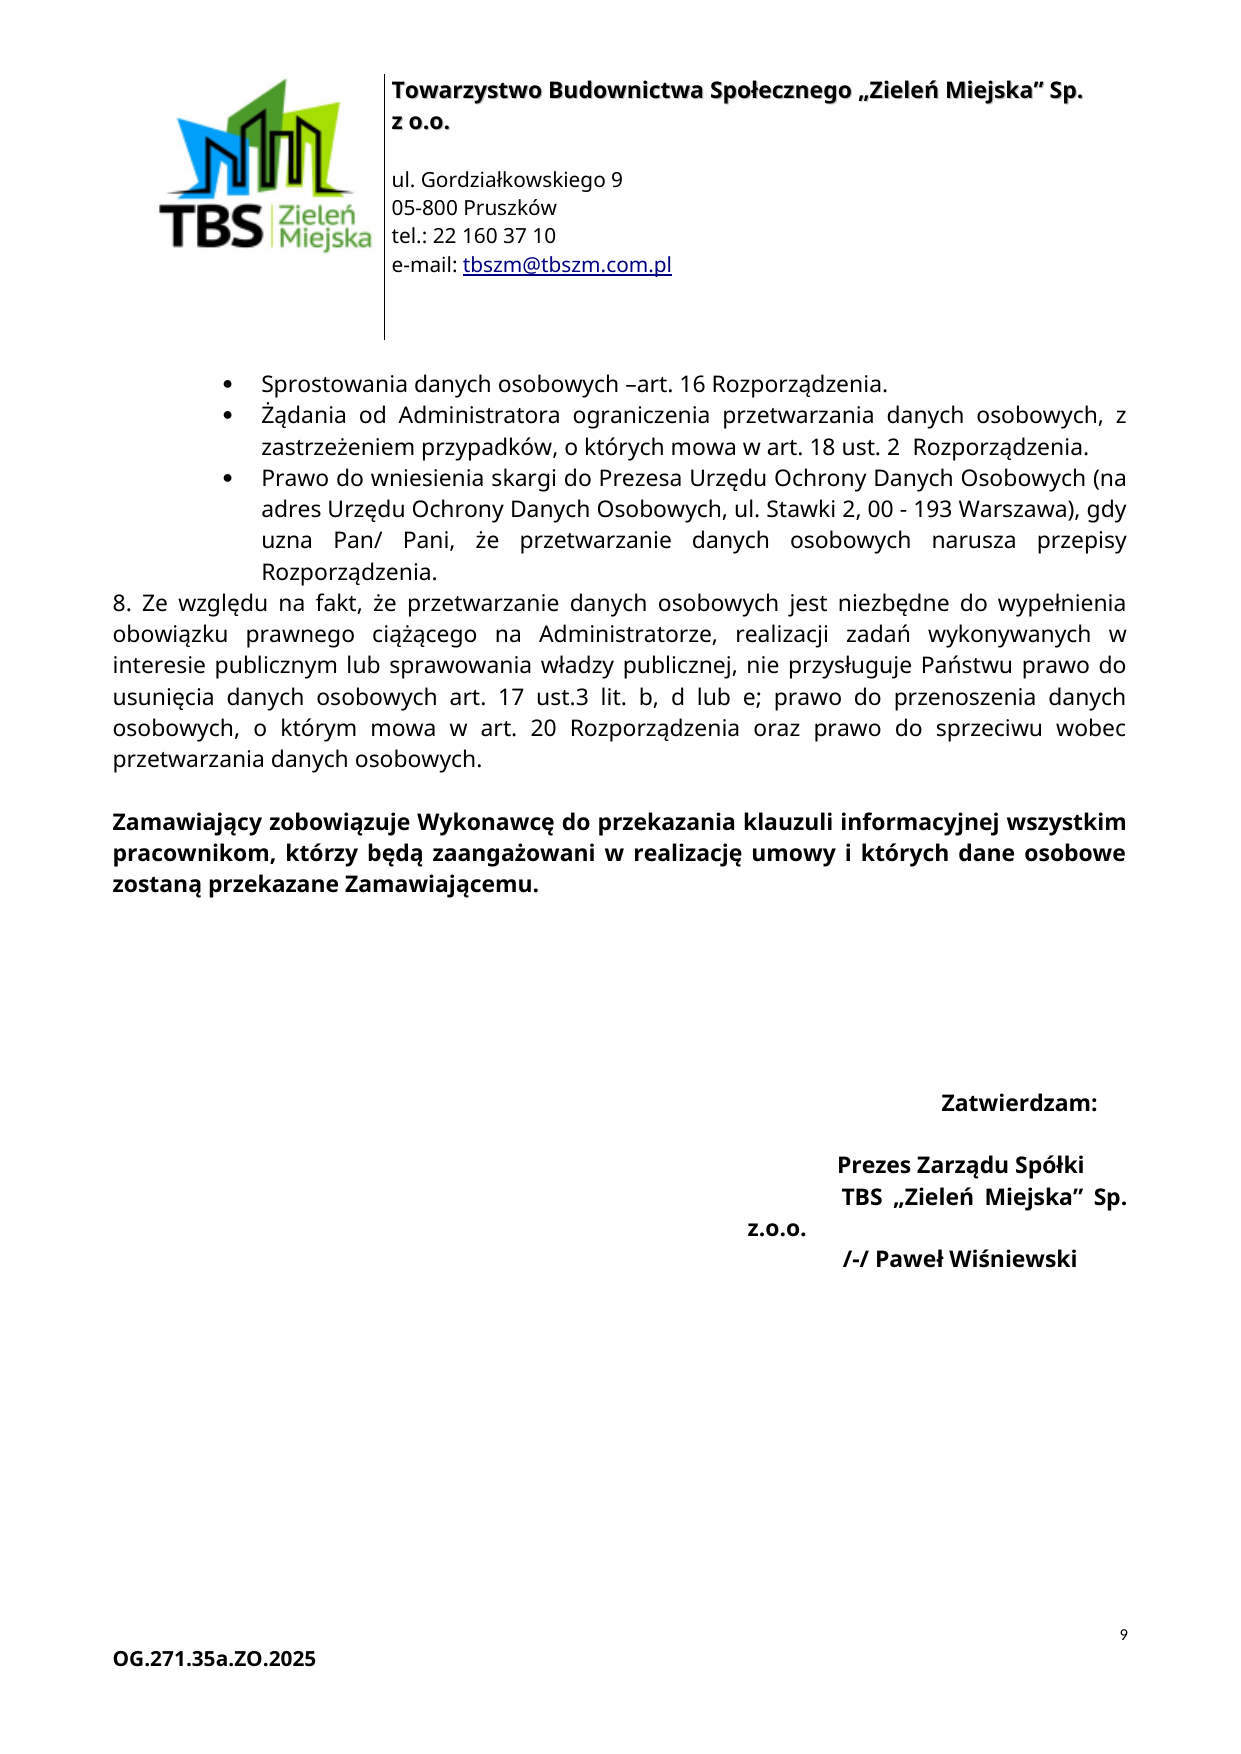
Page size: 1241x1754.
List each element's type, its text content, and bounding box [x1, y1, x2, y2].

text /-/ Paweł Wiśniewski [747, 1243, 1128, 1274]
text Zamawiający zobowiązuje Wykonawcę do przekazania klauzuli informacyjnej wszystkim pracownikom, którzy będą zaangażowani w realizację umowy i których dane osobowe zostaną przekazane Zamawiającemu. [112, 806, 1128, 899]
text Zatwierdzam: [275, 1087, 1128, 1118]
list Żądania od Administratora ograniczenia przetwarzania danych osobowych, z zastrzeżeniem przypadków, o których mowa w art. 18 ust. 2 Rozporządzenia. [223, 399, 1128, 462]
text Prezes Zarządu Spółki [747, 1149, 1128, 1181]
list Prawo do wniesienia skargi do Prezesa Urzędu Ochrony Danych Osobowych (na adres Urzędu Ochrony Danych Osobowych, ul. Stawki 2, 00 - 193 Warszawa), gdy uzna Pan/ Pani, że przetwarzanie danych osobowych narusza przepisy Rozporządzenia. [223, 462, 1128, 587]
list Sprostowania danych osobowych –art. 16 Rozporządzenia. [223, 368, 1128, 399]
text TBS „Zieleń Miejska” Sp. z.o.o. [747, 1181, 1128, 1243]
text 8. Ze względu na fakt, że przetwarzanie danych osobowych jest niezbędne do wypełnienia obowiązku prawnego ciążącego na Administratorze, realizacji zadań wykonywanych w interesie publicznym lub sprawowania władzy publicznej, nie przysługuje Państwu prawo do usunięcia danych osobowych art. 17 ust.3 lit. b, d lub e; prawo do przenoszenia danych osobowych, o którym mowa w art. 20 Rozporządzenia oraz prawo do sprzeciwu wobec przetwarzania danych osobowych. [112, 587, 1128, 774]
